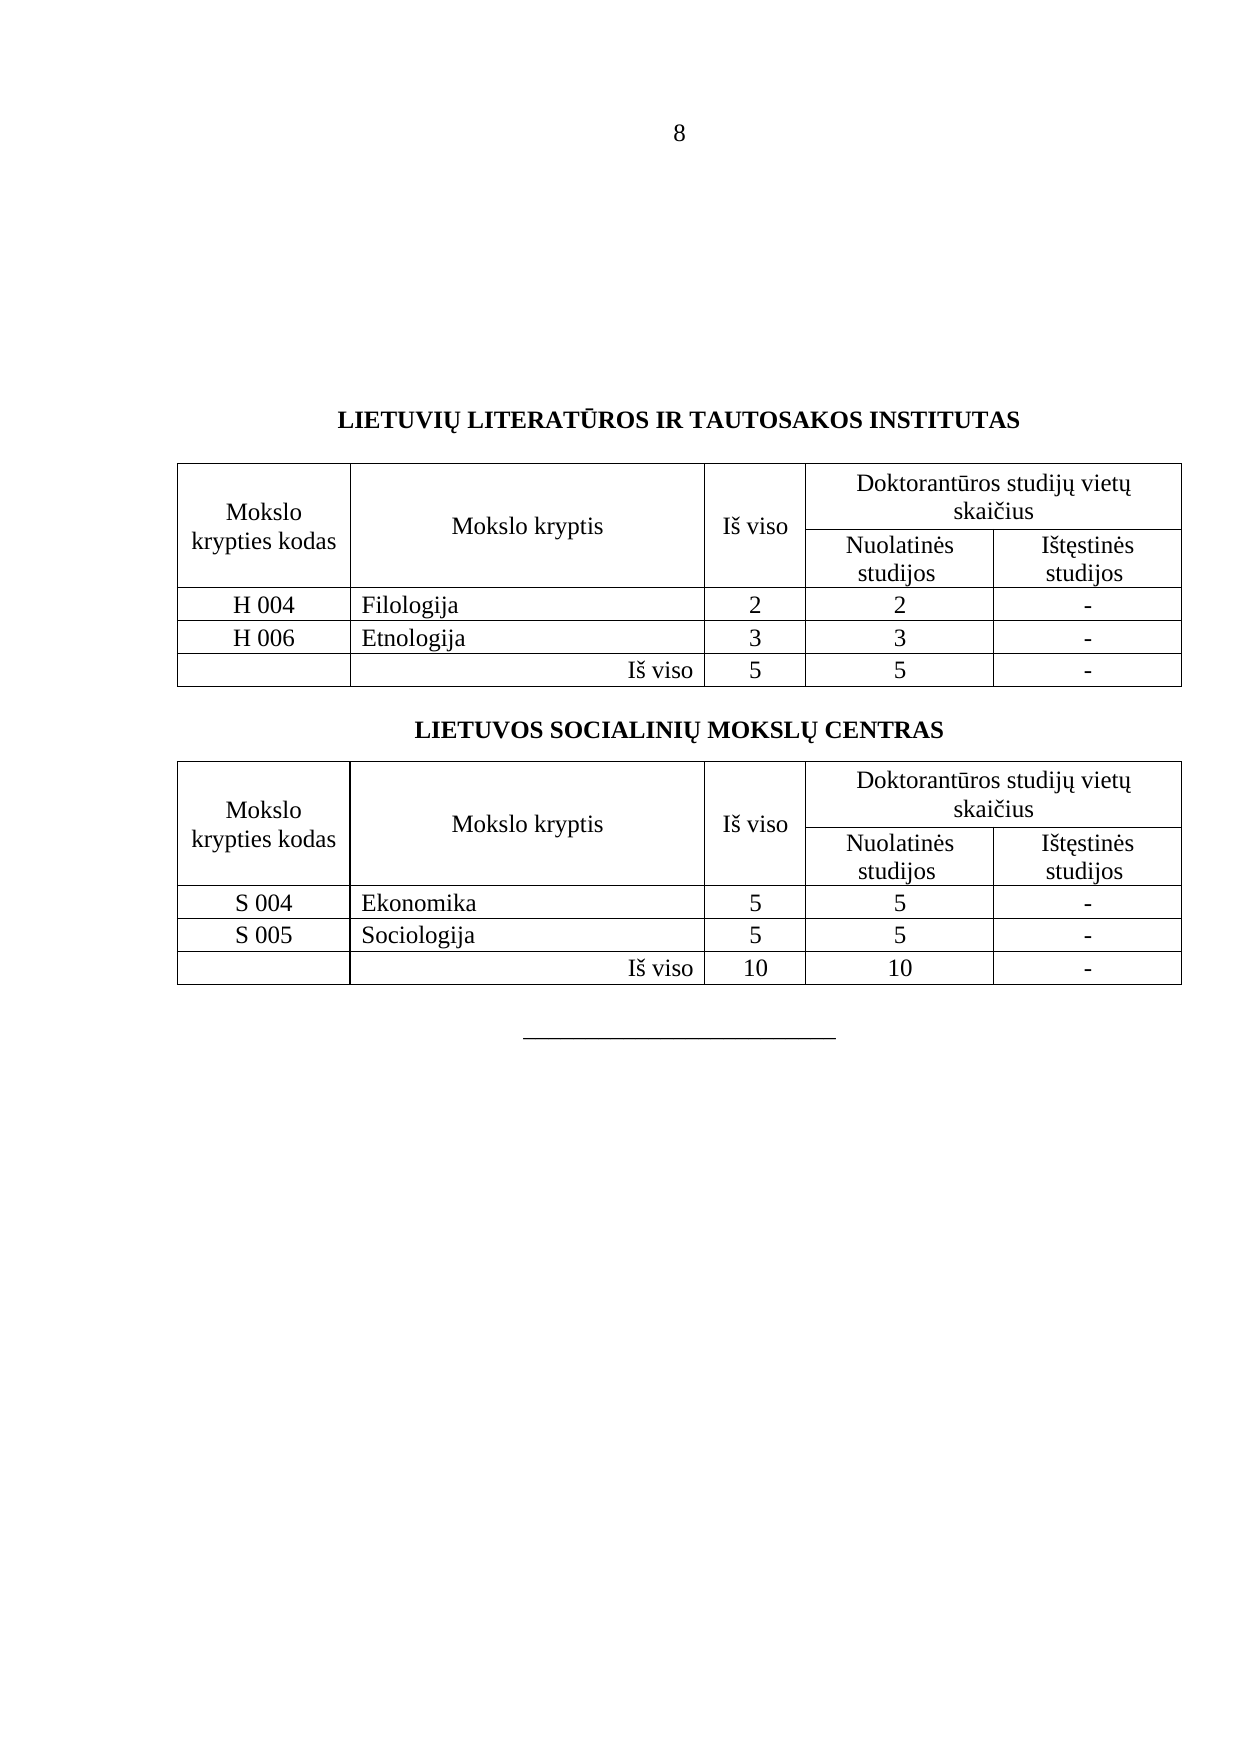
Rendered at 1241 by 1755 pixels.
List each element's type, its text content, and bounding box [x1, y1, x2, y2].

table_header Doktorantūros studijų vietų skaičius [806, 464, 1181, 529]
table_cell - [994, 919, 1181, 951]
table_cell 2 [806, 588, 993, 620]
table_header Mokslo kryptis [351, 762, 704, 885]
table_cell 10 [705, 952, 805, 984]
table_cell Nuolatinės studijos [806, 530, 993, 587]
table_header Mokslo krypties kodas [178, 762, 349, 885]
table_cell - [994, 952, 1181, 984]
table_cell Etnologija [351, 621, 704, 653]
table_cell H 004 [178, 588, 350, 620]
table_cell - [994, 886, 1181, 918]
table_cell 10 [806, 952, 993, 984]
table_cell 3 [806, 621, 993, 653]
table_header Doktorantūros studijų vietų skaičius [806, 762, 1181, 827]
table_cell 5 [705, 886, 805, 918]
table_cell [178, 952, 349, 984]
text _________________________ [177, 1013, 1181, 1042]
table_cell Nuolatinės studijos [806, 828, 993, 885]
table_cell S 004 [178, 886, 349, 918]
table_cell 2 [705, 588, 805, 620]
table_cell 5 [705, 654, 805, 686]
table_header Iš viso [705, 464, 805, 587]
text LIETUVOS SOCIALINIŲ MOKSLŲ CENTRAS [177, 716, 1181, 744]
table_cell Iš viso [351, 654, 704, 686]
table_header Mokslo krypties kodas [178, 464, 350, 587]
table_header Mokslo kryptis [351, 464, 704, 587]
table_cell 5 [806, 654, 993, 686]
table_cell 5 [705, 919, 805, 951]
table_cell - [994, 654, 1181, 686]
text LIETUVIŲ LITERATŪROS IR TAUTOSAKOS INSTITUTAS [177, 406, 1181, 434]
table_cell - [994, 588, 1181, 620]
table_cell Sociologija [351, 919, 704, 951]
table_cell Filologija [351, 588, 704, 620]
table_cell 3 [705, 621, 805, 653]
table_cell H 006 [178, 621, 350, 653]
table_cell Iš viso [351, 952, 704, 984]
table_cell 5 [806, 886, 993, 918]
table_cell S 005 [178, 919, 349, 951]
table_cell [178, 654, 350, 686]
table_cell Ištęstinės studijos [994, 530, 1181, 587]
table_cell - [994, 621, 1181, 653]
table_cell 5 [806, 919, 993, 951]
table_cell Ištęstinės studijos [994, 828, 1181, 885]
table_header Iš viso [705, 762, 805, 885]
table_cell Ekonomika [351, 886, 704, 918]
